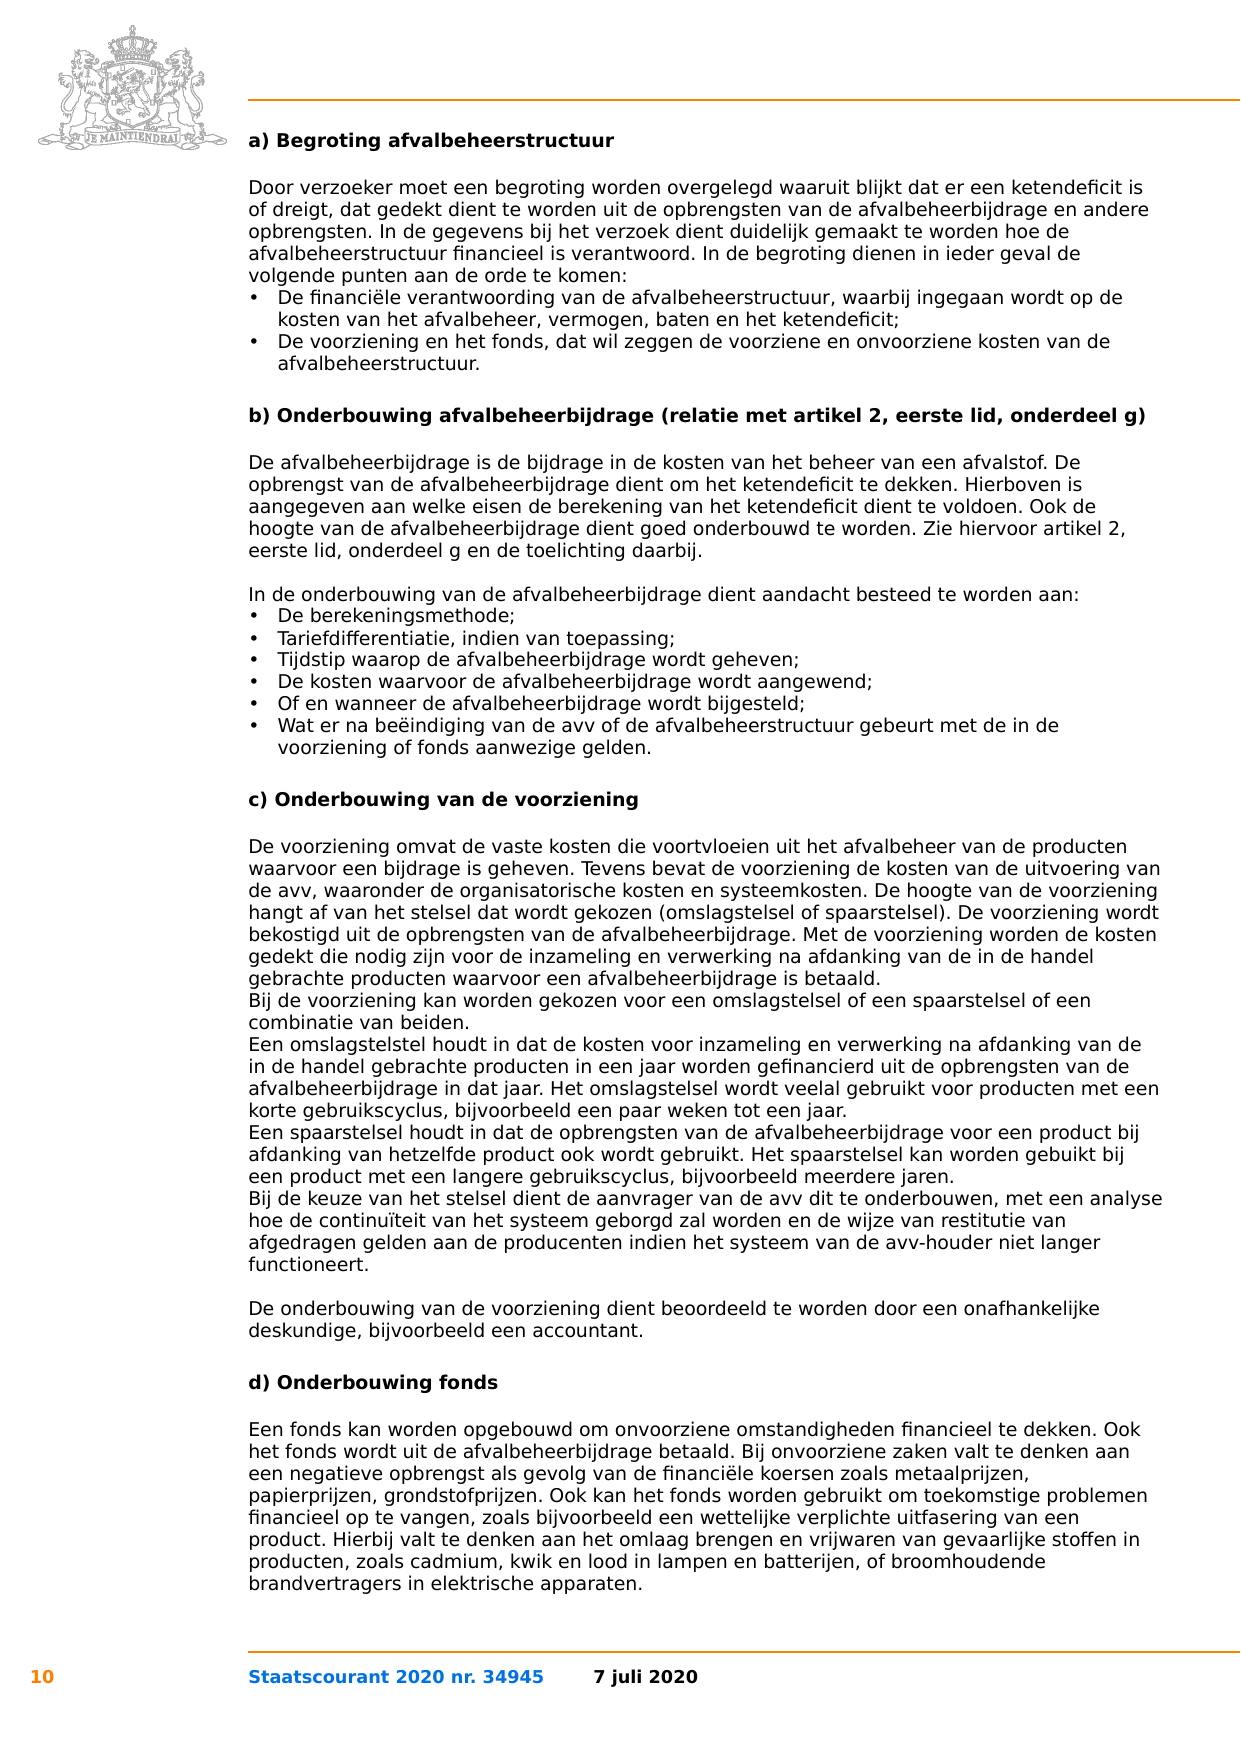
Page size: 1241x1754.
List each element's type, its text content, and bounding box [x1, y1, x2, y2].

text Bij de voorziening kan worden gekozen voor een omslagstelsel of een spaarstelsel of een combinatie van beiden. [248, 990, 1163, 1034]
text De onderbouwing van de voorziening dient beoordeeld te worden door een onafhankelijke deskundige, bijvoorbeeld een accountant. [248, 1298, 1163, 1342]
picture [38, 25, 227, 150]
text • De voorziening en het fonds, dat wil zeggen de voorziene en onvoorziene kosten van de afvalbeheerstructuur. [248, 331, 1163, 375]
text • Tariefdifferentiatie, indien van toepassing; [248, 627, 1163, 649]
text • Tijdstip waarop de afvalbeheerbijdrage wordt geheven; [248, 649, 1163, 671]
text De voorziening omvat de vaste kosten die voortvloeien uit het afvalbeheer van de producten waarvoor een bijdrage is geheven. Tevens bevat de voorziening de kosten van de uitvoering van de avv, waaronder de organisatorische kosten en systeemkosten. De hoogte van de voorziening hangt af van het stelsel dat wordt gekozen (omslagstelsel of spaarstelsel). De voorziening wordt bekostigd uit de opbrengsten van de afvalbeheerbijdrage. Met de voorziening worden de kosten gedekt die nodig zijn voor de inzameling en verwerking na afdanking van de in de handel gebrachte producten waarvoor een afvalbeheerbijdrage is betaald. [248, 836, 1163, 990]
text Door verzoeker moet een begroting worden overgelegd waaruit blijkt dat er een ketendeficit is of dreigt, dat gedekt dient te worden uit de opbrengsten van de afvalbeheerbijdrage en andere opbrengsten. In de gegevens bij het verzoek dient duidelijk gemaakt te worden hoe de afvalbeheerstructuur financieel is verantwoord. In de begroting dienen in ieder geval de volgende punten aan de orde te komen: [248, 177, 1163, 287]
subtitle b) Onderbouwing afvalbeheerbijdrage (relatie met artikel 2, eerste lid, onderdeel g) [248, 405, 1163, 427]
text • De berekeningsmethode; [248, 605, 1163, 627]
text In de onderbouwing van de afvalbeheerbijdrage dient aandacht besteed te worden aan: [248, 583, 1163, 605]
text Een omslagstelstel houdt in dat de kosten voor inzameling en verwerking na afdanking van de in de handel gebrachte producten in een jaar worden gefinancierd uit de opbrengsten van de afvalbeheerbijdrage in dat jaar. Het omslagstelsel wordt veelal gebruikt voor producten met een korte gebruikscyclus, bijvoorbeeld een paar weken tot een jaar. [248, 1034, 1163, 1122]
text • De financiële verantwoording van de afvalbeheerstructuur, waarbij ingegaan wordt op de kosten van het afvalbeheer, vermogen, baten en het ketendeficit; [248, 287, 1163, 331]
text De afvalbeheerbijdrage is de bijdrage in de kosten van het beheer van een afvalstof. De opbrengst van de afvalbeheerbijdrage dient om het ketendeficit te dekken. Hierboven is aangegeven aan welke eisen de berekening van het ketendeficit dient te voldoen. Ook de hoogte van de afvalbeheerbijdrage dient goed onderbouwd te worden. Zie hiervoor artikel 2, eerste lid, onderdeel g en de toelichting daarbij. [248, 452, 1163, 562]
text Een fonds kan worden opgebouwd om onvoorziene omstandigheden financieel te dekken. Ook het fonds wordt uit de afvalbeheerbijdrage betaald. Bij onvoorziene zaken valt te denken aan een negatieve opbrengst als gevolg van de financiële koersen zoals metaalprijzen, papierprijzen, grondstofprijzen. Ook kan het fonds worden gebruikt om toekomstige problemen financieel op te vangen, zoals bijvoorbeeld een wettelijke verplichte uitfasering van een product. Hierbij valt te denken aan het omlaag brengen en vrijwaren van gevaarlijke stoffen in producten, zoals cadmium, kwik en lood in lampen en batterijen, of broomhoudende brandvertragers in elektrische apparaten. [248, 1419, 1163, 1594]
text Bij de keuze van het stelsel dient de aanvrager van de avv dit te onderbouwen, met een analyse hoe de continuïteit van het systeem geborgd zal worden en de wijze van restitutie van afgedragen gelden aan de producenten indien het systeem van de avv-houder niet langer functioneert. [248, 1188, 1163, 1276]
subtitle d) Onderbouwing fonds [248, 1372, 1163, 1394]
text Een spaarstelsel houdt in dat de opbrengsten van de afvalbeheerbijdrage voor een product bij afdanking van hetzelfde product ook wordt gebruikt. Het spaarstelsel kan worden gebuikt bij een product met een langere gebruikscyclus, bijvoorbeeld meerdere jaren. [248, 1122, 1163, 1188]
subtitle c) Onderbouwing van de voorziening [248, 789, 1163, 811]
text • Of en wanneer de afvalbeheerbijdrage wordt bijgesteld; [248, 693, 1163, 715]
subtitle a) Begroting afvalbeheerstructuur [248, 130, 1163, 152]
text • De kosten waarvoor de afvalbeheerbijdrage wordt aangewend; [248, 671, 1163, 693]
text • Wat er na beëindiging van de avv of de afvalbeheerstructuur gebeurt met de in de voorziening of fonds aanwezige gelden. [248, 715, 1163, 759]
